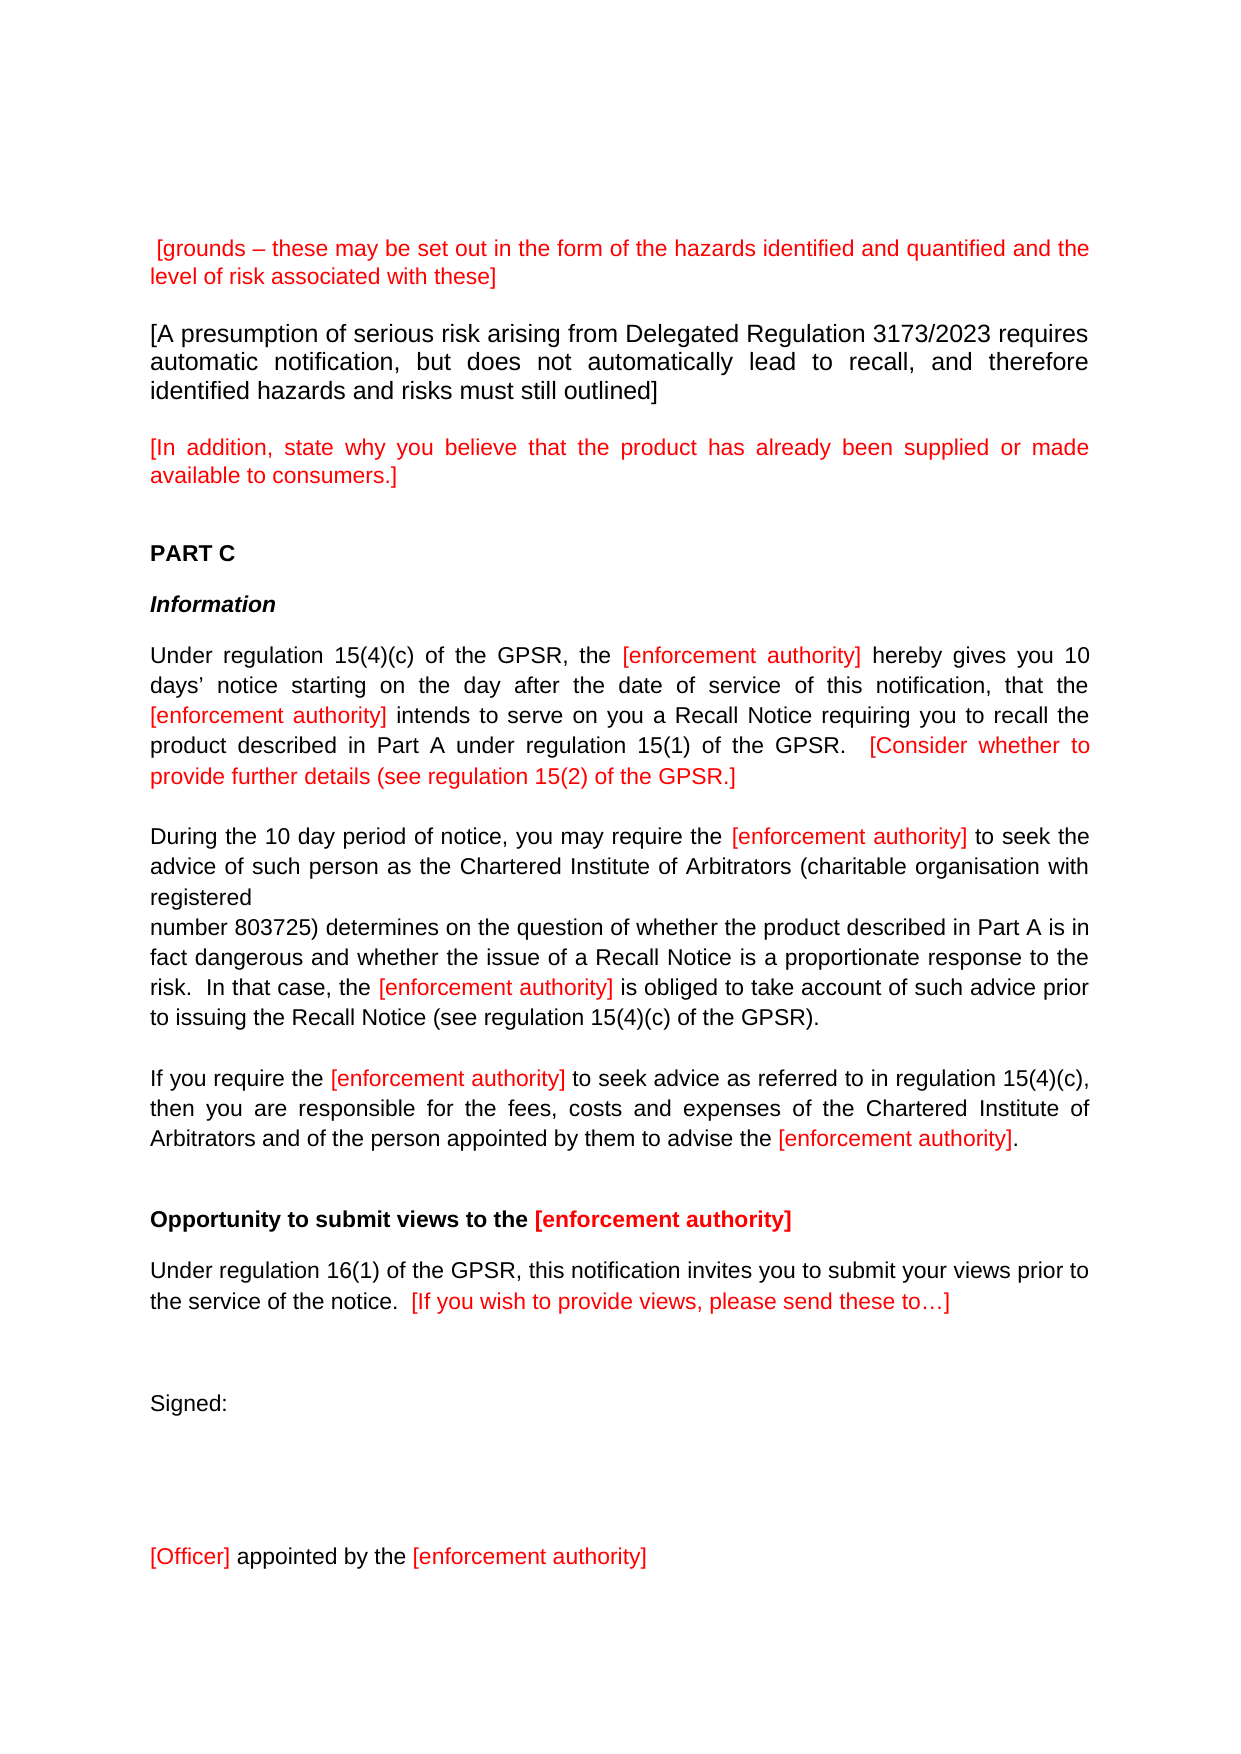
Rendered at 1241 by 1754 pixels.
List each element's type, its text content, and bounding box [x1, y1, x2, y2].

subtitle During the 10 day period of notice, you may require the [enforcement authority] to seek the advice of such person as the Chartered Institute of Arbitrators (charitable organisation with registered [150, 823, 1090, 910]
text [grounds – these may be set out in the form of the hazards identified and quantified and the level of risk associated with these] [150, 235, 1090, 290]
text Signed: [150, 1390, 1090, 1416]
subtitle Information [150, 591, 1090, 617]
subtitle PART C [150, 540, 1090, 566]
text [A presumption of serious risk arising from Delegated Regulation 3173/2023 requires automatic notification, but does not automatically lead to recall, and therefore identified hazards and risks must still outlined] [150, 319, 1090, 405]
text [In addition, state why you believe that the product has already been supplied or made available to consumers.] [150, 434, 1090, 489]
subtitle If you require the [enforcement authority] to seek advice as referred to in regulation 15(4)(c), then you are responsible for the fees, costs and expenses of the Chartered Institute of Arbitrators and of the person appointed by them to advise the [enforcement authority]. [150, 1065, 1090, 1152]
subtitle number 803725) determines on the question of whether the product described in Part A is in fact dangerous and whether the issue of a Recall Notice is a proportionate response to the risk. In that case, the [enforcement authority] is obliged to take account of such advice prior to issuing the Recall Notice (see regulation 15(4)(c) of the GPSR). [150, 914, 1090, 1031]
subtitle Under regulation 16(1) of the GPSR, this notification invites you to submit your views prior to the service of the notice. [If you wish to provide views, please send these to…] [150, 1257, 1090, 1314]
subtitle Under regulation 15(4)(c) of the GPSR, the [enforcement authority] hereby gives you 10 days’ notice starting on the day after the date of service of this notification, that the [enforcement authority] intends to serve on you a Recall Notice requiring you to recall the product described in Part A under regulation 15(1) of the GPSR. [Consider whether to provide further details (see regulation 15(2) of the GPSR.] [150, 642, 1090, 789]
subtitle Opportunity to submit views to the [enforcement authority] [150, 1206, 1090, 1233]
text [Officer] appointed by the [enforcement authority] [150, 1543, 1090, 1569]
